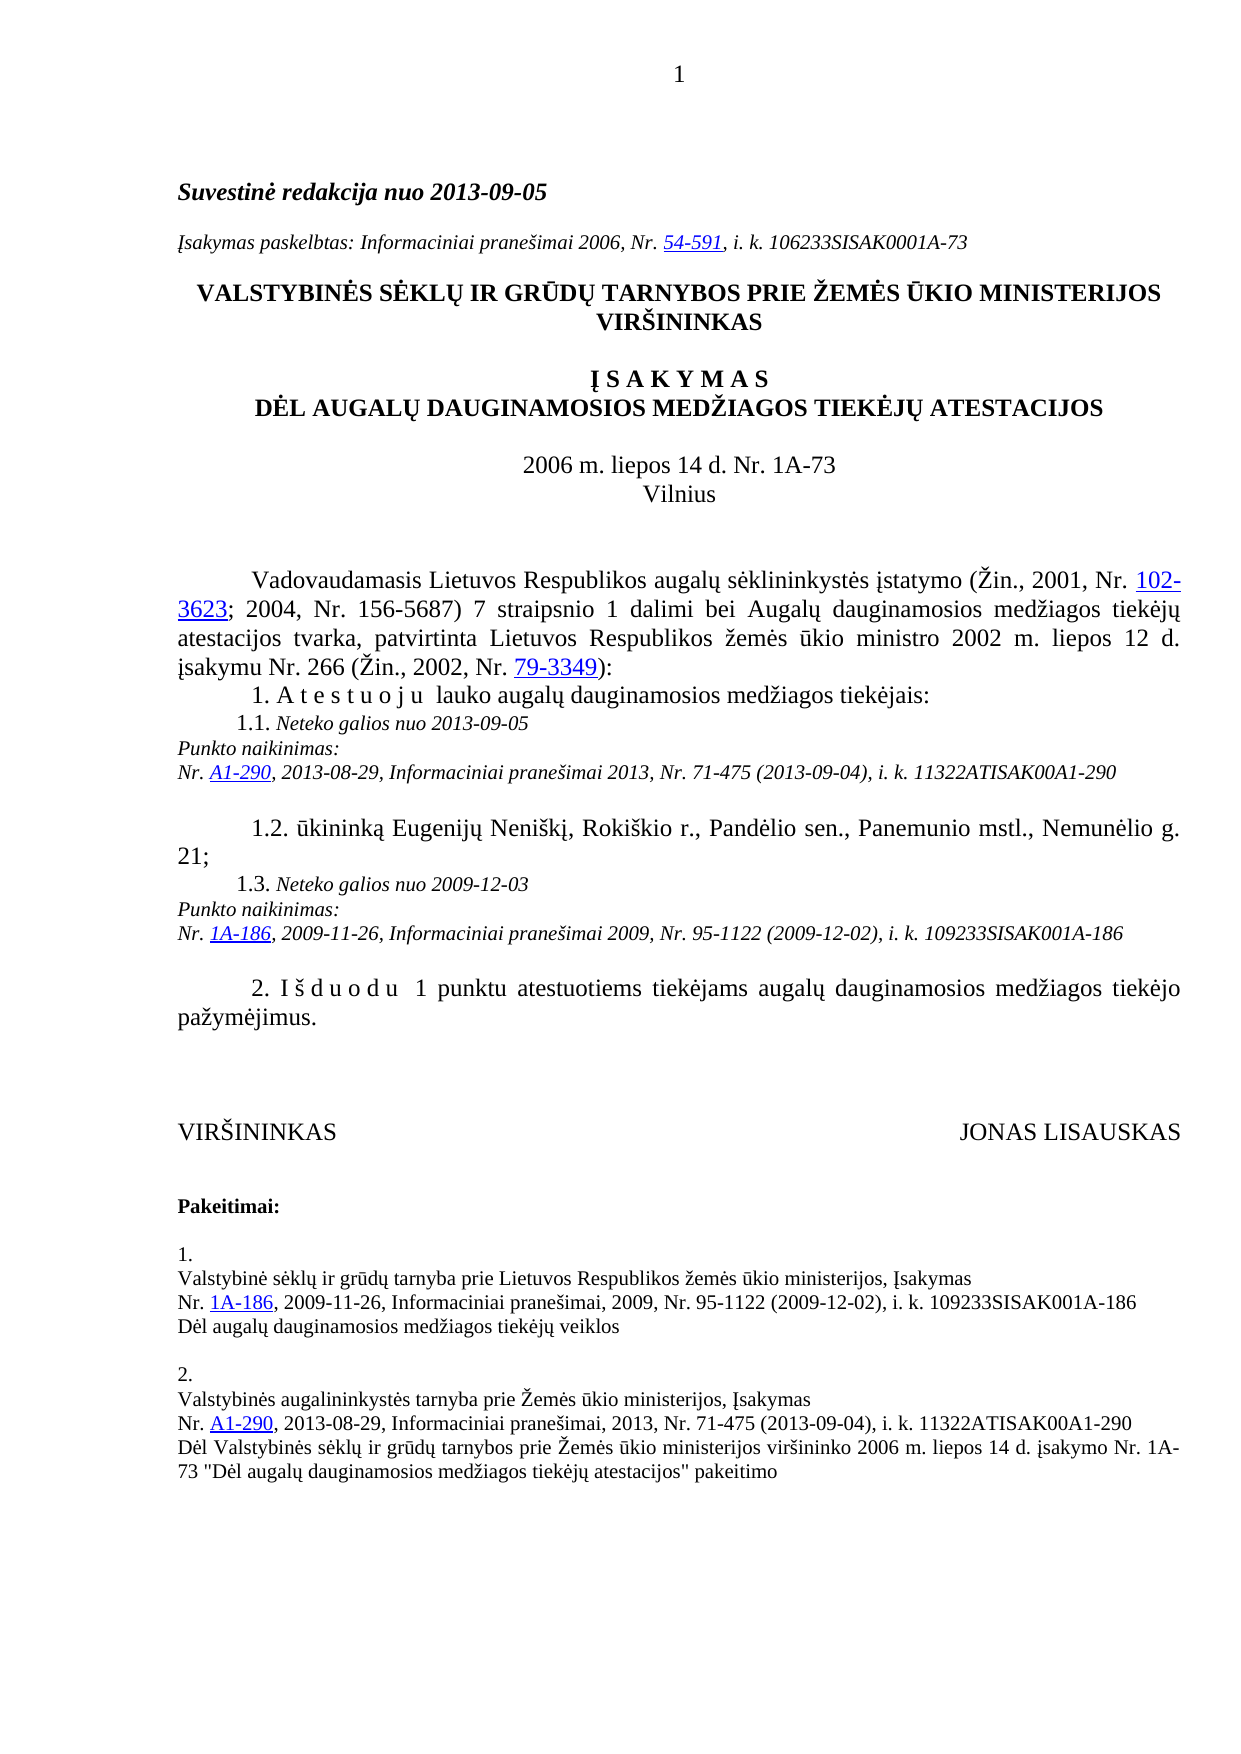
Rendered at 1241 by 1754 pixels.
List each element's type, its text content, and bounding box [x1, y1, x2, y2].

text 1.2. ūkininką Eugenijų Neniškį, Rokiškio r., Pandėlio sen., Panemunio mstl., Nemunėlio g. 21; [177, 813, 1181, 870]
text Vilnius [177, 479, 1181, 508]
text 2. [177, 1362, 1181, 1386]
text VIRŠININKAS JONAS LISAUSKAS [177, 1117, 1181, 1146]
text Suvestinė redakcija nuo 2013-09-05 [177, 177, 1181, 206]
text Pakeitimai: [177, 1194, 1181, 1218]
text Nr. 1A-186, 2009-11-26, Informaciniai pranešimai, 2009, Nr. 95-1122 (2009-12-02), i. k. 109233SISAK001A-186 [177, 1290, 1181, 1314]
text Punkto naikinimas: [177, 896, 1181, 921]
text Vadovaudamasis Lietuvos Respublikos augalų sėklininkystės įstatymo (Žin., 2001, Nr. 102-3623; 2004, Nr. 156-5687) 7 straipsnio 1 dalimi bei Augalų dauginamosios medžiagos tiekėjų atestacijos tvarka, patvirtinta Lietuvos Respublikos žemės ūkio ministro 2002 m. liepos 12 d. įsakymu Nr. 266 (Žin., 2002, Nr. 79-3349): [177, 566, 1181, 681]
text Dėl Valstybinės sėklų ir grūdų tarnybos prie Žemės ūkio ministerijos viršininko 2006 m. liepos 14 d. įsakymo Nr. 1A-73 "Dėl augalų dauginamosios medžiagos tiekėjų atestacijos" pakeitimo [177, 1434, 1181, 1483]
text 1. Atestuoju lauko augalų dauginamosios medžiagos tiekėjais: [177, 681, 1181, 709]
text Nr. A1-290, 2013-08-29, Informaciniai pranešimai 2013, Nr. 71-475 (2013-09-04), i. k. 11322ATISAK00A1-290 [177, 760, 1181, 784]
text Nr. 1A-186, 2009-11-26, Informaciniai pranešimai 2009, Nr. 95-1122 (2009-12-02), i. k. 109233SISAK001A-186 [177, 921, 1181, 944]
text DĖL AUGALŲ DAUGINAMOSIOS MEDŽIAGOS TIEKĖJŲ ATESTACIJOS [177, 393, 1181, 422]
text Įsakymas paskelbtas: Informaciniai pranešimai 2006, Nr. 54-591, i. k. 106233SISAK0001A-73 [177, 230, 1181, 254]
text Dėl augalų dauginamosios medžiagos tiekėjų veiklos [177, 1314, 1181, 1338]
text Nr. A1-290, 2013-08-29, Informaciniai pranešimai, 2013, Nr. 71-475 (2013-09-04), i. k. 11322ATISAK00A1-290 [177, 1411, 1181, 1434]
text 1.3. Neteko galios nuo 2009-12-03 [177, 870, 1181, 896]
text 2006 m. liepos 14 d. Nr. 1A-73 [177, 451, 1181, 479]
text Valstybinė sėklų ir grūdų tarnyba prie Lietuvos Respublikos žemės ūkio ministerijos, Įsakymas [177, 1266, 1181, 1290]
text Valstybinės augalininkystės tarnyba prie Žemės ūkio ministerijos, Įsakymas [177, 1386, 1181, 1411]
text 1.1. Neteko galios nuo 2013-09-05 [177, 709, 1181, 736]
text Punkto naikinimas: [177, 736, 1181, 760]
text Į S A K Y M A S [177, 364, 1181, 393]
text 1. [177, 1242, 1181, 1266]
text VALSTYBINĖS SĖKLŲ IR GRŪDŲ TARNYBOS PRIE ŽEMĖS ŪKIO MINISTERIJOS VIRŠININKAS [177, 278, 1181, 336]
text 2. Išduodu 1 punktu atestuotiems tiekėjams augalų dauginamosios medžiagos tiekėjo pažymėjimus. [177, 973, 1181, 1031]
